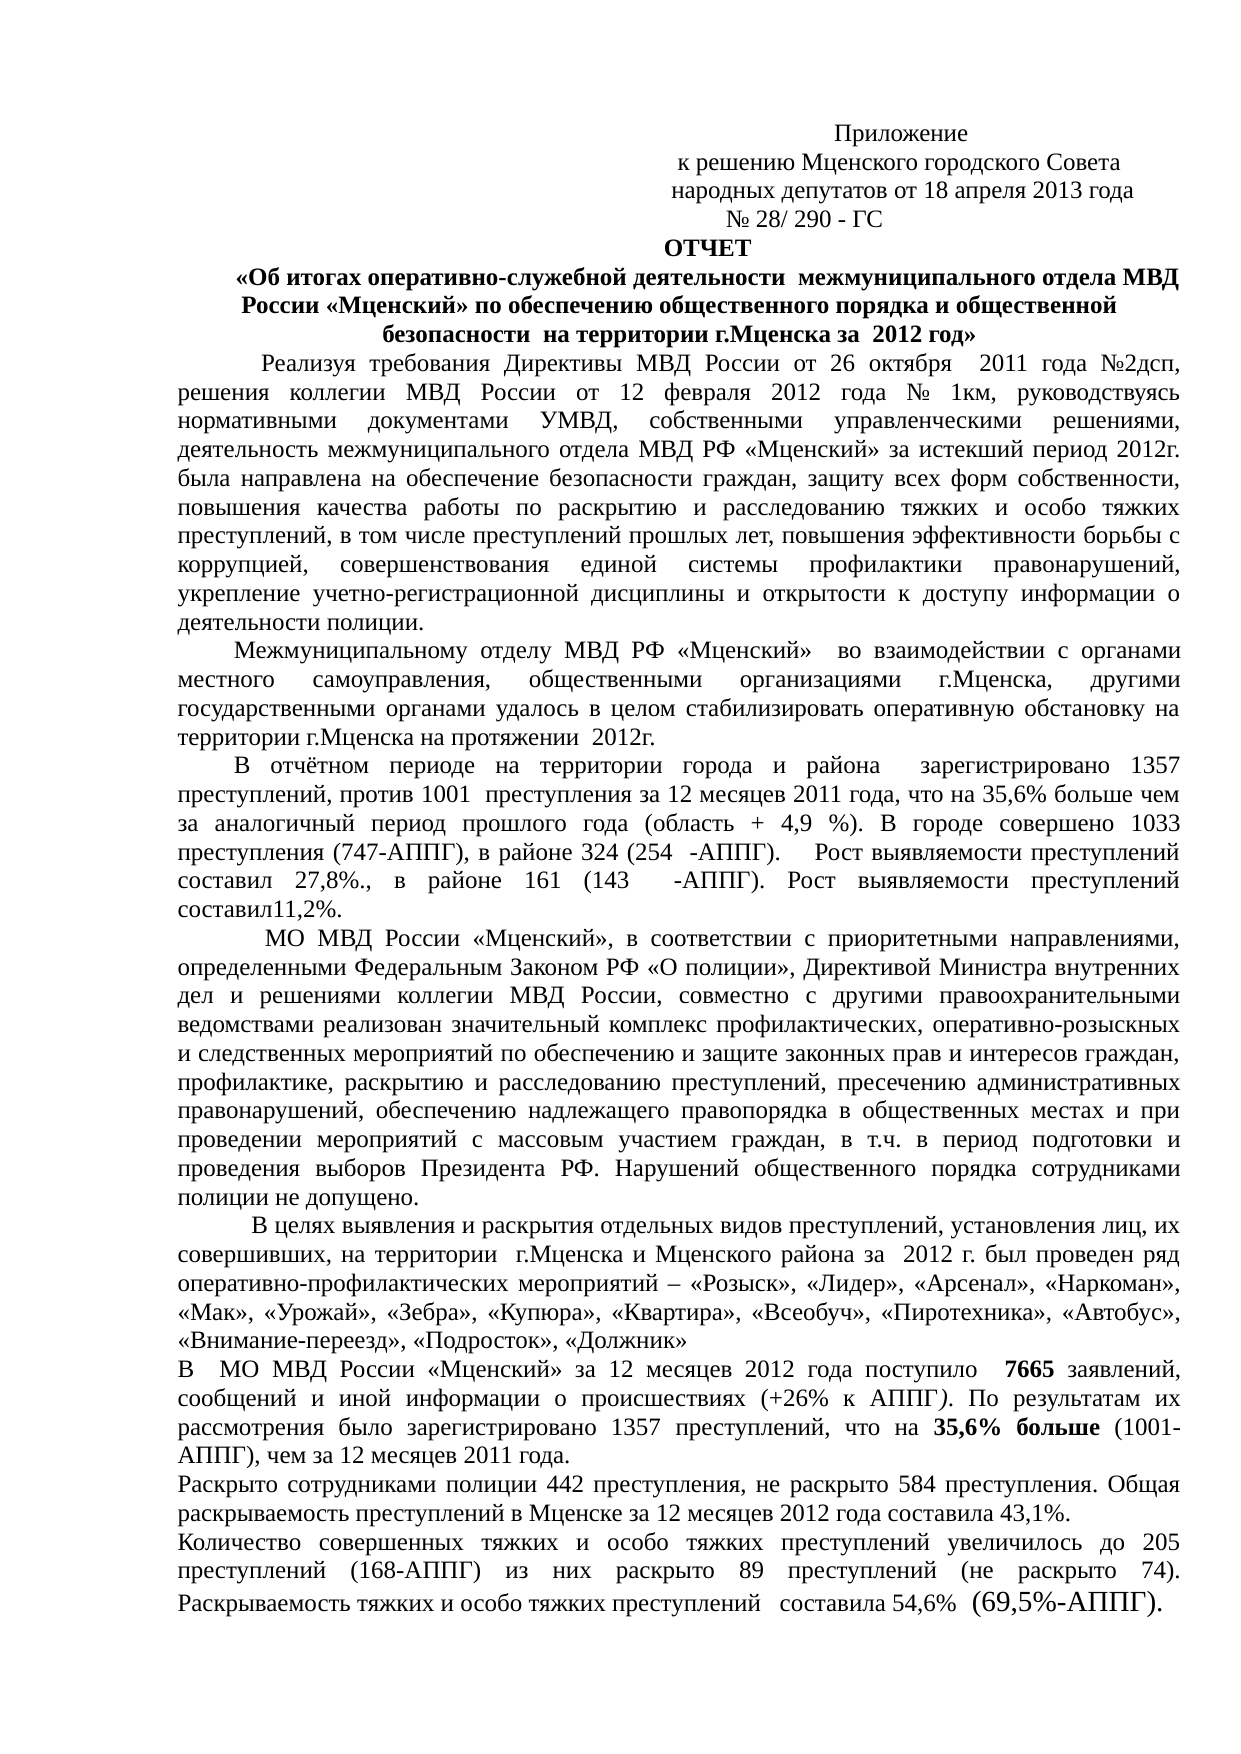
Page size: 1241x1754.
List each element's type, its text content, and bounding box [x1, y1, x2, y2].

text В отчётном периоде на территории города и района зарегистрировано 1357 преступлений, против 1001 преступления за 12 месяцев 2011 года, что на 35,6% больше чем за аналогичный период прошлого года (область + 4,9 %). В городе совершено 1033 преступления (747-АППГ), в районе 324 (254 -АППГ). Рост выявляемости преступлений составил 27,8%., в районе 161 (143 -АППГ). Рост выявляемости преступлений составил11,2%. [177, 751, 1181, 923]
text № 28/ 290 - ГС [177, 204, 1181, 233]
text В целях выявления и раскрытия отдельных видов преступлений, установления лиц, их совершивших, на территории г.Мценска и Мценского района за 2012 г. был проведен ряд оперативно-профилактических мероприятий – «Розыск», «Лидер», «Арсенал», «Наркоман», «Мак», «Урожай», «Зебра», «Купюра», «Квартира», «Всеобуч», «Пиротехника», «Автобус», «Внимание-переезд», «Подросток», «Должник» [177, 1211, 1181, 1354]
text ОТЧЕТ [177, 233, 1181, 262]
text Приложение [177, 118, 1181, 147]
text к решению Мценского городского Совета [177, 147, 1181, 176]
text Реализуя требования Директивы МВД России от 26 октября 2011 года №2дсп, решения коллегии МВД России от 12 февраля 2012 года № 1км, руководствуясь нормативными документами УМВД, собственными управленческими решениями, деятельность межмуниципального отдела МВД РФ «Мценский» за истекший период 2012г. была направлена на обеспечение безопасности граждан, защиту всех форм собственности, повышения качества работы по раскрытию и расследованию тяжких и особо тяжких преступлений, в том числе преступлений прошлых лет, повышения эффективности борьбы с коррупцией, совершенствования единой системы профилактики правонарушений, укрепление учетно-регистрационной дисциплины и открытости к доступу информации о деятельности полиции. [177, 348, 1181, 636]
text Количество совершенных тяжких и особо тяжких преступлений увеличилось до 205 преступлений (168-АППГ) из них раскрыто 89 преступлений (не раскрыто 74). Раскрываемость тяжких и особо тяжких преступлений составила 54,6% (69,5%-АППГ). [177, 1527, 1181, 1618]
text Межмуниципальному отделу МВД РФ «Мценский» во взаимодействии с органами местного самоуправления, общественными организациями г.Мценска, другими государственными органами удалось в целом стабилизировать оперативную обстановку на территории г.Мценска на протяжении 2012г. [177, 636, 1181, 751]
text Раскрыто сотрудниками полиции 442 преступления, не раскрыто 584 преступления. Общая раскрываемость преступлений в Мценске за 12 месяцев 2012 года составила 43,1%. [177, 1469, 1181, 1527]
text «Об итогах оперативно-служебной деятельности межмуниципального отдела МВД России «Мценский» по обеспечению общественного порядка и общественной безопасности на территории г.Мценска за 2012 год» [177, 262, 1181, 348]
text МО МВД России «Мценский», в соответствии с приоритетными направлениями, определенными Федеральным Законом РФ «О полиции», Директивой Министра внутренних дел и решениями коллегии МВД России, совместно с другими правоохранительными ведомствами реализован значительный комплекс профилактических, оперативно-розыскных и следственных мероприятий по обеспечению и защите законных прав и интересов граждан, профилактике, раскрытию и расследованию преступлений, пресечению административных правонарушений, обеспечению надлежащего правопорядка в общественных местах и при проведении мероприятий с массовым участием граждан, в т.ч. в период подготовки и проведения выборов Президента РФ. Нарушений общественного порядка сотрудниками полиции не допущено. [177, 923, 1181, 1211]
text В МО МВД России «Мценский» за 12 месяцев 2012 года поступило 7665 заявлений, сообщений и иной информации о происшествиях (+26% к АППГ). По результатам их рассмотрения было зарегистрировано 1357 преступлений, что на 35,6% больше (1001-АППГ), чем за 12 месяцев 2011 года. [177, 1354, 1181, 1469]
text народных депутатов от 18 апреля 2013 года [177, 176, 1181, 204]
